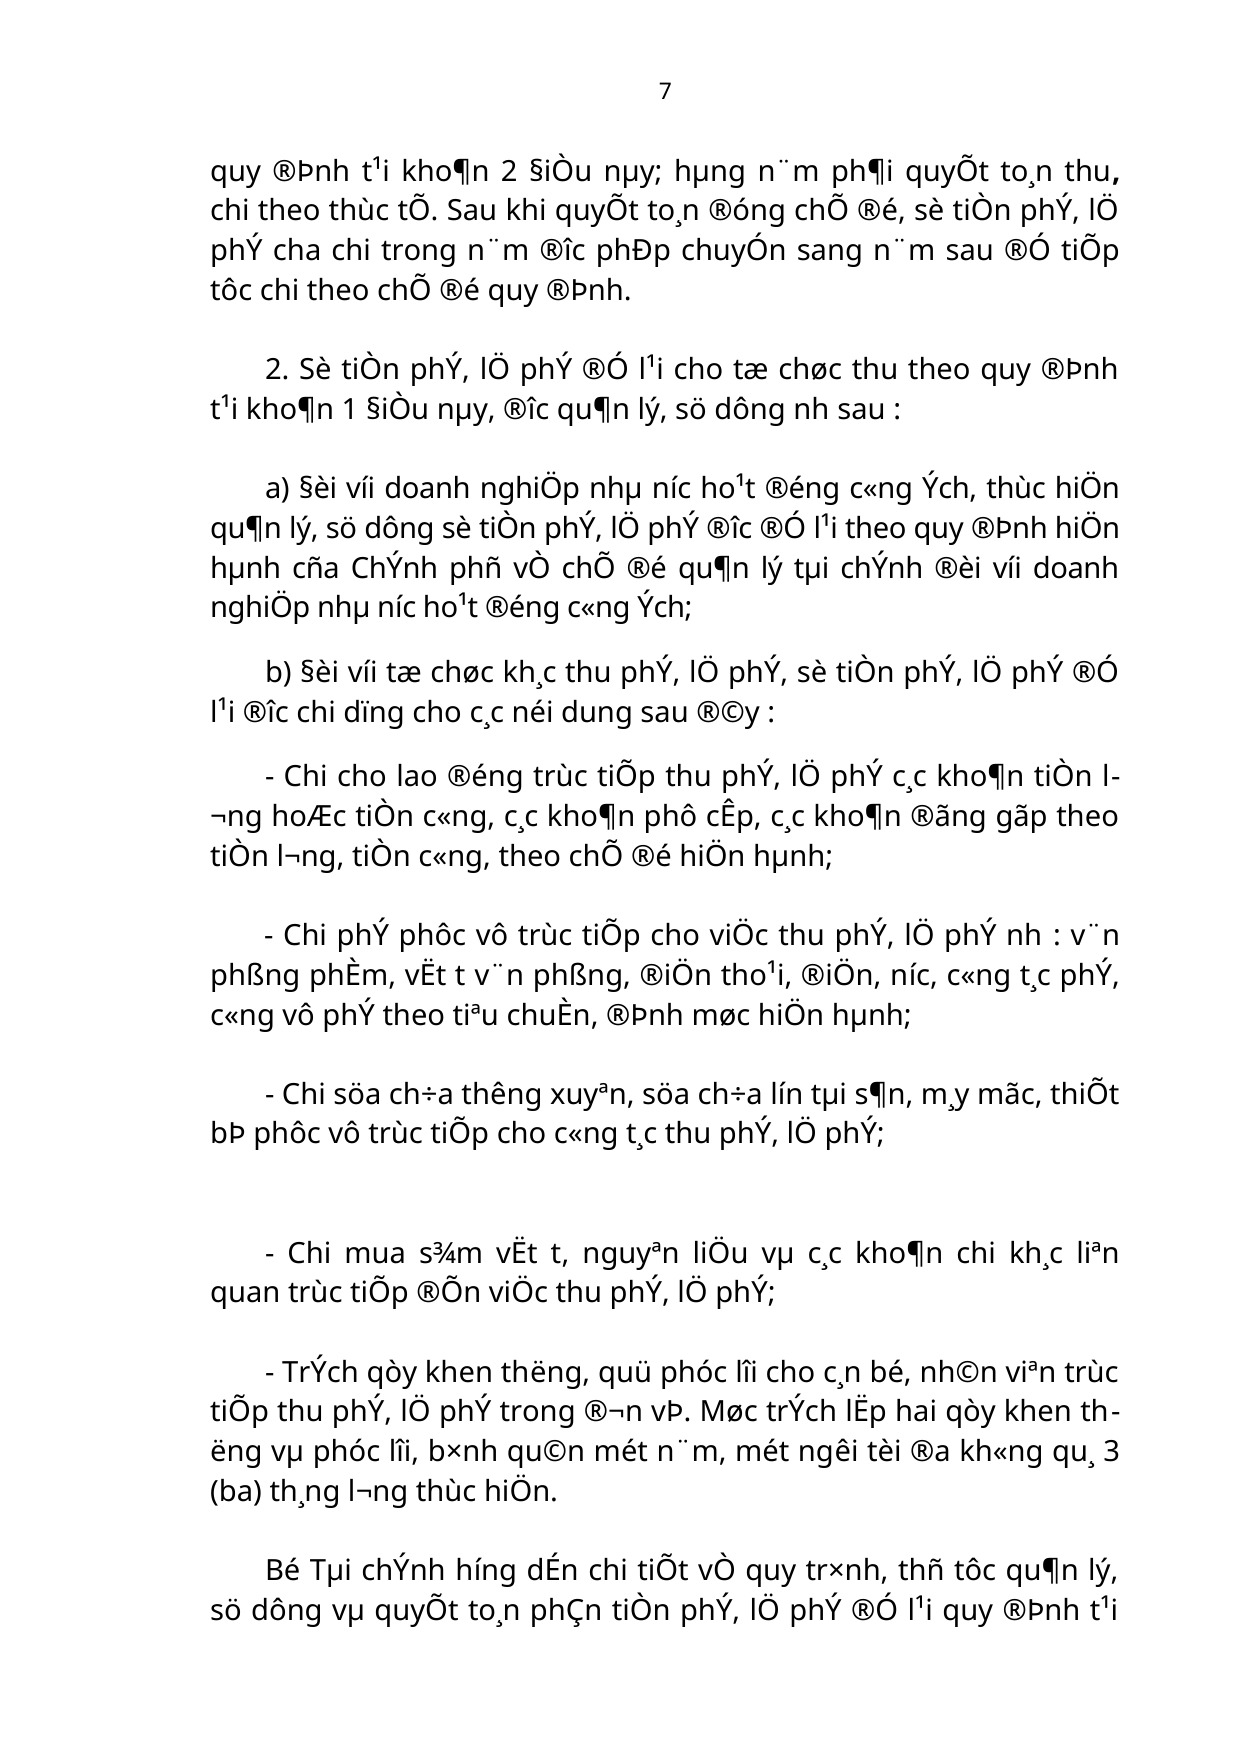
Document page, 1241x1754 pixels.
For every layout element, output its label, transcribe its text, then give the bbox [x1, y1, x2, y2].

text quy ®Þnh t¹i kho¶n 2 §iÒu nµy; hµng n¨m ph¶i quyÕt to¸n thu, chi theo thùc tÕ. Sau khi quyÕt to¸n ®óng chÕ ®é, sè tiÒn phÝ, lÖ phÝ ch­a chi trong n¨m ®­îc phÐp chuyÓn sang n¨m sau ®Ó tiÕp tôc chi theo chÕ ®é quy ®Þnh. [210, 150, 1120, 309]
text b) §èi víi tæ chøc kh¸c thu phÝ, lÖ phÝ, sè tiÒn phÝ, lÖ phÝ ®Ó l¹i ®­îc chi dïng cho c¸c néi dung sau ®©y : [210, 651, 1120, 731]
text - Chi cho lao ®éng trùc tiÕp thu phÝ, lÖ phÝ c¸c kho¶n tiÒn l­¬ng hoÆc tiÒn c«ng, c¸c kho¶n phô cÊp, c¸c kho¶n ®ãng gãp theo tiÒn l­¬ng, tiÒn c«ng, theo chÕ ®é hiÖn hµnh; [210, 756, 1120, 875]
text Bé Tµi chÝnh h­íng dÉn chi tiÕt vÒ quy tr×nh, thñ tôc qu¶n lý, sö dông vµ quyÕt to¸n phÇn tiÒn phÝ, lÖ phÝ ®Ó l¹i quy ®Þnh t¹i [210, 1549, 1120, 1629]
text - TrÝch qòy khen th­ëng, quü phóc lîi cho c¸n bé, nh©n viªn trùc tiÕp thu phÝ, lÖ phÝ trong ®¬n vÞ. Møc trÝch lËp hai qòy khen th­ëng vµ phóc lîi, b×nh qu©n mét n¨m, mét ng­êi tèi ®a kh«ng qu¸ 3 (ba) th¸ng l­¬ng thùc hiÖn. [210, 1351, 1120, 1510]
text a) §èi víi doanh nghiÖp nhµ n­íc ho¹t ®éng c«ng Ých, thùc hiÖn qu¶n lý, sö dông sè tiÒn phÝ, lÖ phÝ ®­îc ®Ó l¹i theo quy ®Þnh hiÖn hµnh cña ChÝnh phñ vÒ chÕ ®é qu¶n lý tµi chÝnh ®èi víi doanh nghiÖp nhµ n­íc ho¹t ®éng c«ng Ých; [210, 467, 1120, 626]
text - Chi mua s¾m vËt t­, nguyªn liÖu vµ c¸c kho¶n chi kh¸c liªn quan trùc tiÕp ®Õn viÖc thu phÝ, lÖ phÝ; [210, 1232, 1120, 1311]
text - Chi söa ch÷a th­êng xuyªn, söa ch÷a lín tµi s¶n, m¸y mãc, thiÕt bÞ phôc vô trùc tiÕp cho c«ng t¸c thu phÝ, lÖ phÝ; [210, 1073, 1120, 1152]
text 2. Sè tiÒn phÝ, lÖ phÝ ®Ó l¹i cho tæ chøc thu theo quy ®Þnh t¹i kho¶n 1 §iÒu nµy, ®­îc qu¶n lý, sö dông nh­ sau : [210, 348, 1120, 428]
text - Chi phÝ phôc vô trùc tiÕp cho viÖc thu phÝ, lÖ phÝ nh­ : v¨n phßng phÈm, vËt t­ v¨n phßng, ®iÖn tho¹i, ®iÖn, n­íc, c«ng t¸c phÝ, c«ng vô phÝ theo tiªu chuÈn, ®Þnh møc hiÖn hµnh; [210, 914, 1120, 1033]
